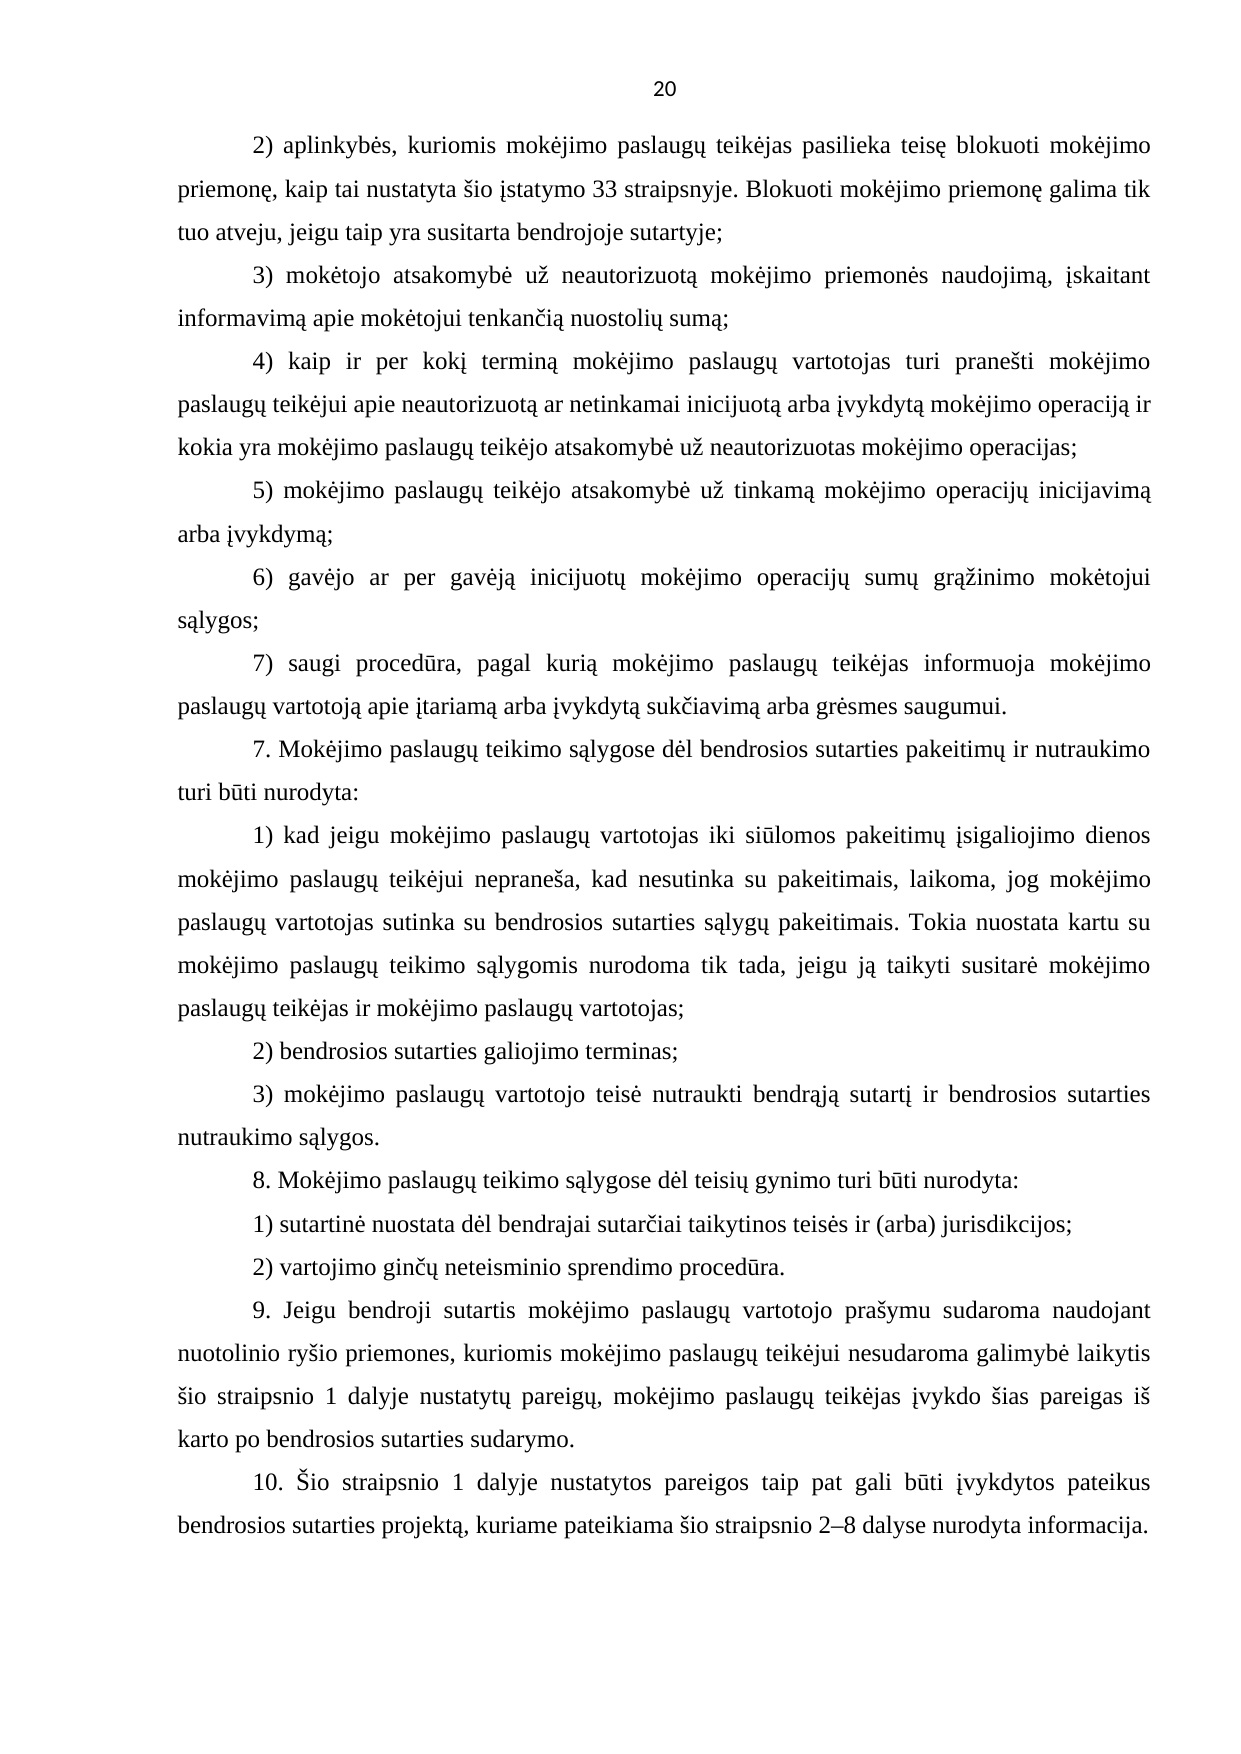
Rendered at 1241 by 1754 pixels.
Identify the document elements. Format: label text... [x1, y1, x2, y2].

text 6) gavėjo ar per gavėją inicijuotų mokėjimo operacijų sumų grąžinimo mokėtojui sąlygos; [177, 562, 1152, 634]
text 2) aplinkybės, kuriomis mokėjimo paslaugų teikėjas pasilieka teisę blokuoti mokėjimo priemonę, kaip tai nustatyta šio įstatymo 33 straipsnyje. Blokuoti mokėjimo priemonę galima tik tuo atveju, jeigu taip yra susitarta bendrojoje sutartyje; [177, 131, 1152, 246]
text 3) mokėtojo atsakomybė už neautorizuotą mokėjimo priemonės naudojimą, įskaitant informavimą apie mokėtojui tenkančią nuostolių sumą; [177, 260, 1152, 332]
text 9. Jeigu bendroji sutartis mokėjimo paslaugų vartotojo prašymu sudaroma naudojant nuotolinio ryšio priemones, kuriomis mokėjimo paslaugų teikėjui nesudaroma galimybė laikytis šio straipsnio 1 dalyje nustatytų pareigų, mokėjimo paslaugų teikėjas įvykdo šias pareigas iš karto po bendrosios sutarties sudarymo. [177, 1295, 1152, 1453]
text 8. Mokėjimo paslaugų teikimo sąlygose dėl teisių gynimo turi būti nurodyta: [177, 1166, 1152, 1194]
text 2) vartojimo ginčų neteisminio sprendimo procedūra. [177, 1252, 1152, 1281]
text 2) bendrosios sutarties galiojimo terminas; [177, 1036, 1152, 1065]
text 7) saugi procedūra, pagal kurią mokėjimo paslaugų teikėjas informuoja mokėjimo paslaugų vartotoją apie įtariamą arba įvykdytą sukčiavimą arba grėsmes saugumui. [177, 648, 1152, 720]
text 4) kaip ir per kokį terminą mokėjimo paslaugų vartotojas turi pranešti mokėjimo paslaugų teikėjui apie neautorizuotą ar netinkamai inicijuotą arba įvykdytą mokėjimo operaciją ir kokia yra mokėjimo paslaugų teikėjo atsakomybė už neautorizuotas mokėjimo operacijas; [177, 346, 1152, 461]
text 1) kad jeigu mokėjimo paslaugų vartotojas iki siūlomos pakeitimų įsigaliojimo dienos mokėjimo paslaugų teikėjui nepraneša, kad nesutinka su pakeitimais, laikoma, jog mokėjimo paslaugų vartotojas sutinka su bendrosios sutarties sąlygų pakeitimais. Tokia nuostata kartu su mokėjimo paslaugų teikimo sąlygomis nurodoma tik tada, jeigu ją taikyti susitarė mokėjimo paslaugų teikėjas ir mokėjimo paslaugų vartotojas; [177, 821, 1152, 1022]
text 10. Šio straipsnio 1 dalyje nustatytos pareigos taip pat gali būti įvykdytos pateikus bendrosios sutarties projektą, kuriame pateikiama šio straipsnio 2–8 dalyse nurodyta informacija. [177, 1467, 1152, 1539]
text 3) mokėjimo paslaugų vartotojo teisė nutraukti bendrąją sutartį ir bendrosios sutarties nutraukimo sąlygos. [177, 1079, 1152, 1151]
text 7. Mokėjimo paslaugų teikimo sąlygose dėl bendrosios sutarties pakeitimų ir nutraukimo turi būti nurodyta: [177, 734, 1152, 806]
text 5) mokėjimo paslaugų teikėjo atsakomybė už tinkamą mokėjimo operacijų inicijavimą arba įvykdymą; [177, 476, 1152, 547]
text 1) sutartinė nuostata dėl bendrajai sutarčiai taikytinos teisės ir (arba) jurisdikcijos; [177, 1209, 1152, 1237]
